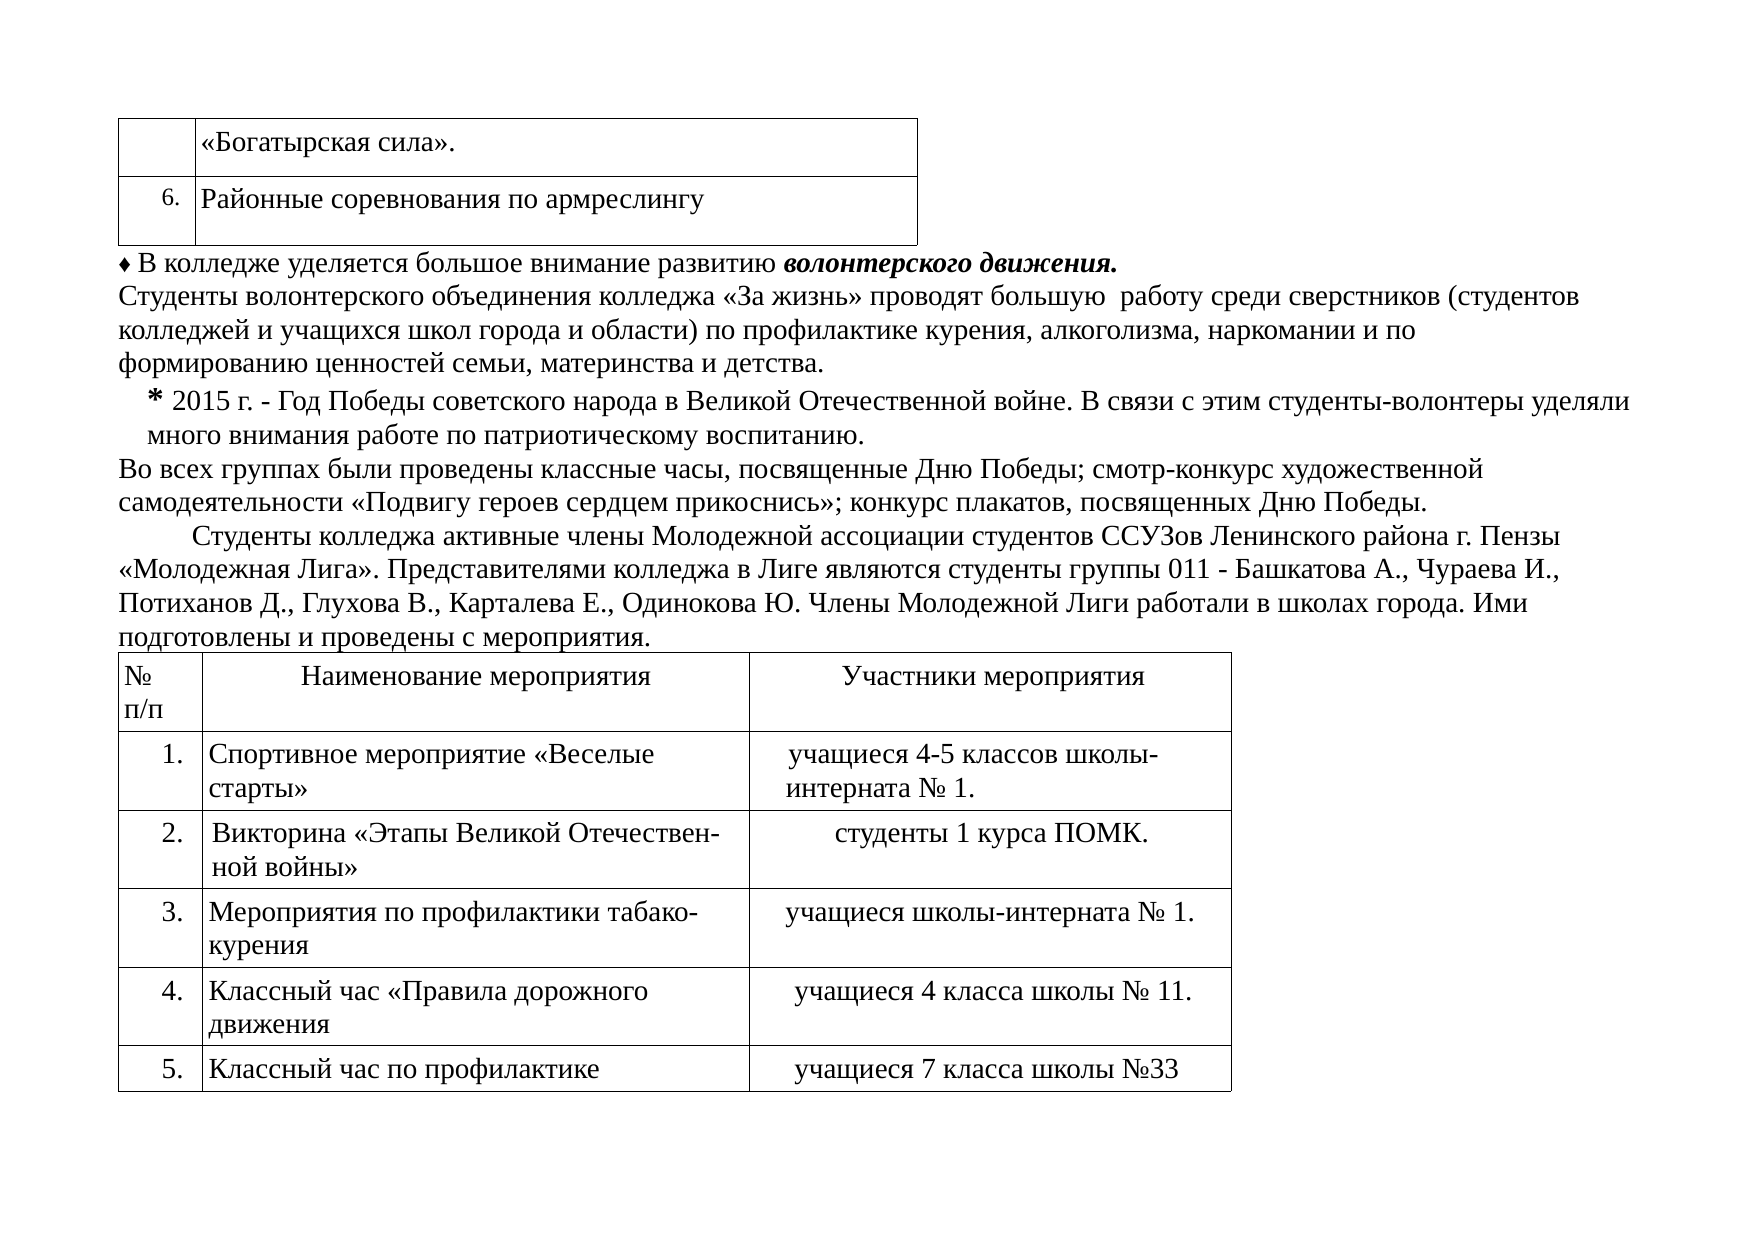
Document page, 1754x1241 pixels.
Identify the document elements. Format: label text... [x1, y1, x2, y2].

table_cell [119, 732, 202, 809]
text Во всех группах были проведены классные часы, посвященные Дню Победы; смотр-конкурс художественной самодеятельности «Подвигу героев сердцем прикоснись»; конкурс плакатов, посвященных Дню Победы. [118, 451, 1636, 518]
table_cell [119, 889, 202, 967]
table_cell Викторина «Этапы Великой Отечествен-ной войны» [203, 811, 749, 888]
table_cell учащиеся 7 класса школы №33 [750, 1046, 1231, 1091]
table_header № п/п [119, 653, 202, 731]
table_cell учащиеся 4-5 классов школы- интерната № 1. [750, 732, 1231, 809]
table_cell [119, 968, 202, 1045]
text * 2015 г. - Год Победы советского народа в Великой Отечественной войне. В связи с этим студенты-волонтеры уделяли много внимания работе по патриотическому воспитанию. [147, 379, 1636, 451]
table_cell [119, 811, 202, 888]
table_header Наименование мероприятия [203, 653, 749, 731]
table_header Участники мероприятия [750, 653, 1231, 731]
table_cell Спортивное мероприятие «Веселые старты» [203, 732, 749, 809]
table_cell Классный час «Правила дорожного движения [203, 968, 749, 1045]
table_cell [119, 119, 195, 176]
table_cell учащиеся школы-интерната № 1. [750, 889, 1231, 967]
table_cell «Богатырская сила». [196, 119, 917, 176]
table_cell Районные соревнования по армреслингу [196, 177, 917, 245]
table_cell учащиеся 4 класса школы № 11. [750, 968, 1231, 1045]
text формированию ценностей семьи, материнства и детства. [118, 346, 1636, 379]
table_cell студенты 1 курса ПОМК. [750, 811, 1231, 888]
text ♦ В колледже уделяется большое внимание развитию волонтерского движения. [118, 245, 1636, 278]
table_cell Классный час по профилактике [203, 1046, 749, 1091]
table_cell Мероприятия по профилактики табако-курения [203, 889, 749, 967]
text Студенты колледжа активные члены Молодежной ассоциации студентов ССУЗов Ленинского района г. Пензы «Молодежная Лига». Представителями колледжа в Лиге являются студенты группы 011 - Башкатова А., Чураева И., Потиханов Д., Глухова В., Карталева Е., Одинокова Ю. Члены Молодежной Лиги работали в школах города. Ими подготовлены и проведены с мероприятия. [118, 518, 1636, 652]
table_cell [119, 177, 195, 245]
table_cell [119, 1046, 202, 1091]
text Студенты волонтерского объединения колледжа «За жизнь» проводят большую работу среди сверстников (студентов колледжей и учащихся школ города и области) по профилактике курения, алкоголизма, наркомании и по [118, 278, 1636, 346]
